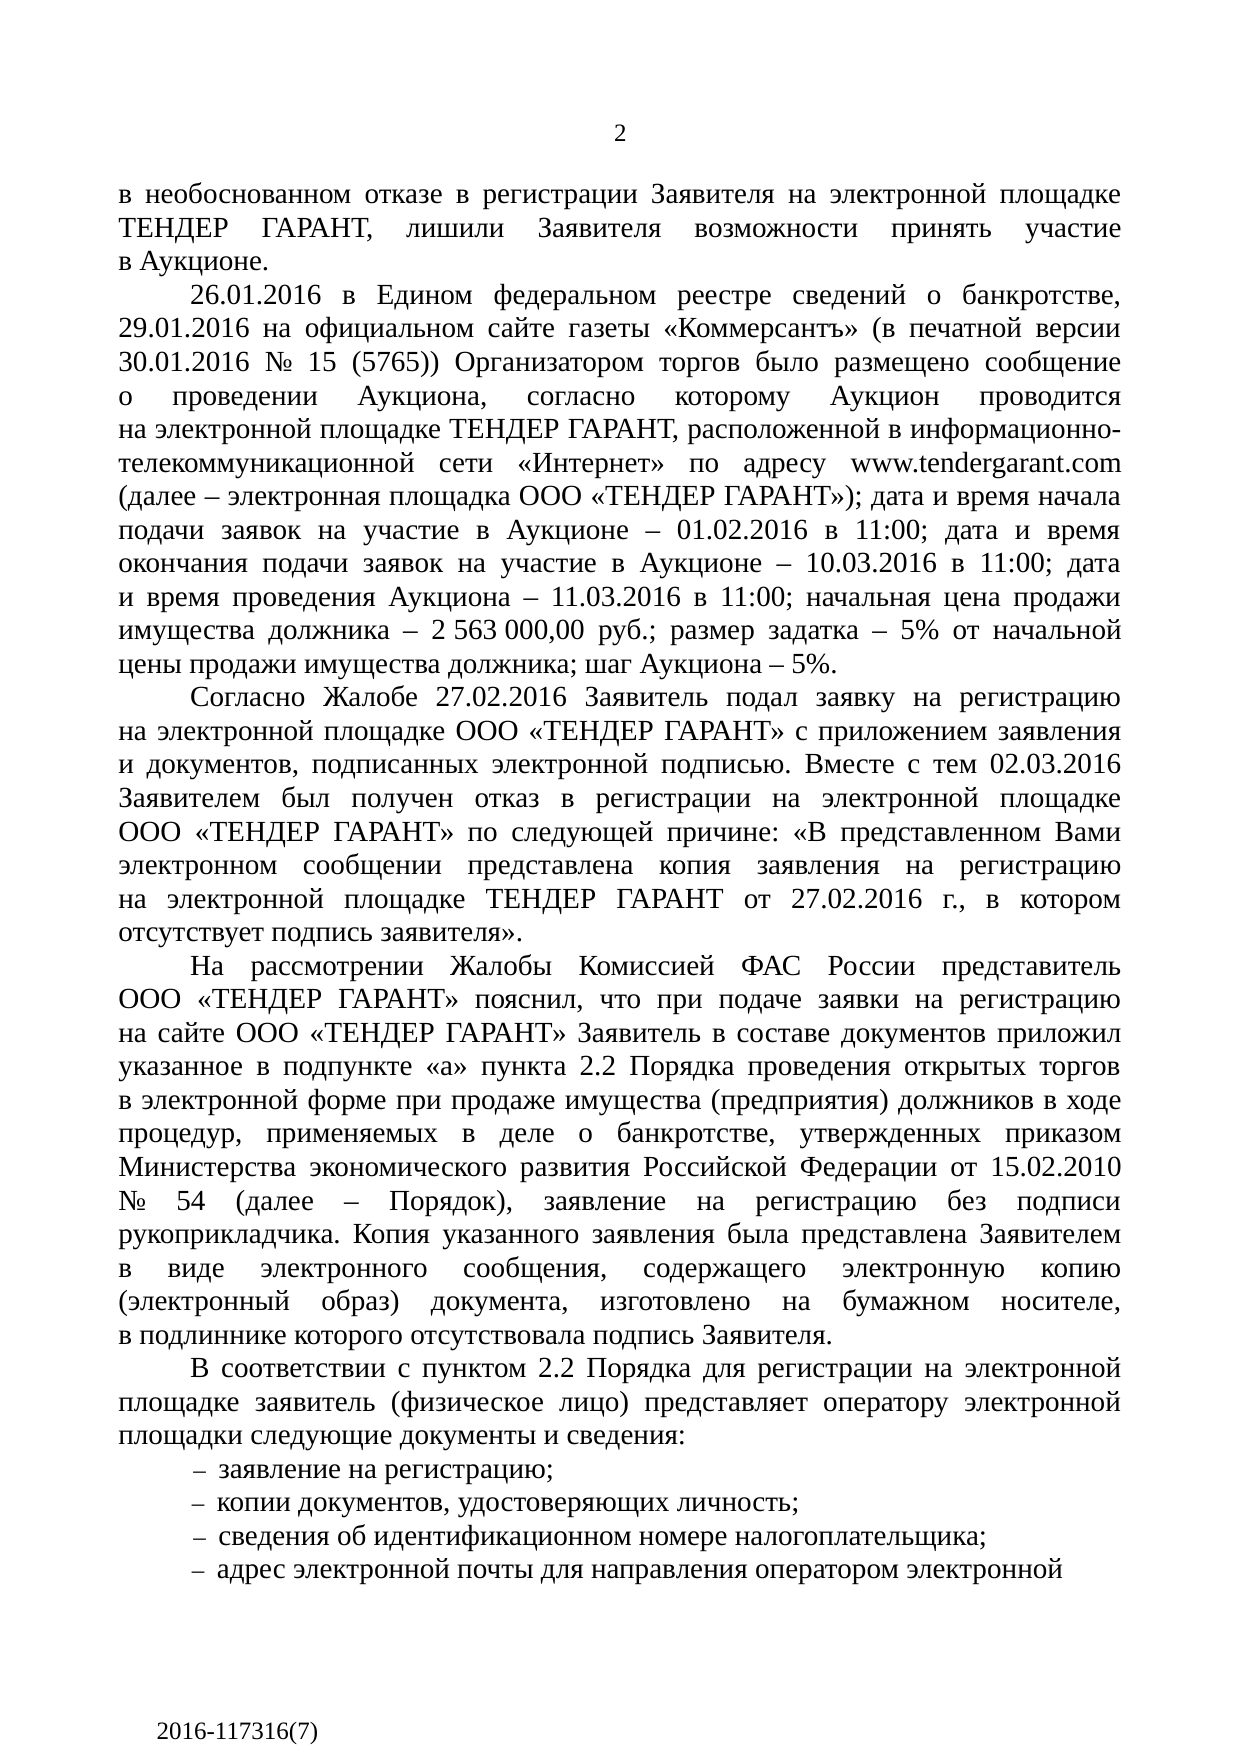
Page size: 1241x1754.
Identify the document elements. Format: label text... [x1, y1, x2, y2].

text – сведения об идентификационном номере налогоплательщика; [118, 1518, 1122, 1552]
text – заявление на регистрацию; [118, 1451, 1122, 1484]
text На рассмотрении Жалобы Комиссией ФАС России представитель ООО «ТЕНДЕР ГАРАНТ» пояснил, что при подаче заявки на регистрацию на сайте ООО «ТЕНДЕР ГАРАНТ» Заявитель в составе документов приложил указанное в подпункте «а» пункта 2.2 Порядка проведения открытых торгов в электронной форме при продаже имущества (предприятия) должников в ходе процедур, применяемых в деле о банкротстве, утвержденных приказом Министерства экономического развития Российской Федерации от 15.02.2010 № 54 (далее – Порядок), заявление на регистрацию без подписи рукоприкладчика. Копия указанного заявления была представлена Заявителем в виде электронного сообщения, содержащего электронную копию (электронный образ) документа, изготовлено на бумажном носителе, в подлиннике которого отсутствовала подпись Заявителя. [118, 948, 1122, 1350]
text В соответствии с пунктом 2.2 Порядка для регистрации на электронной площадке заявитель (физическое лицо) представляет оператору электронной площадки следующие документы и сведения: [118, 1350, 1122, 1451]
text – адрес электронной почты для направления оператором электронной [118, 1552, 1122, 1585]
text в необоснованном отказе в регистрации Заявителя на электронной площадке ТЕНДЕР ГАРАНТ, лишили Заявителя возможности принять участие в Аукционе. [118, 176, 1122, 277]
text Согласно Жалобе 27.02.2016 Заявитель подал заявку на регистрацию на электронной площадке ООО «ТЕНДЕР ГАРАНТ» с приложением заявления и документов, подписанных электронной подписью. Вместе с тем 02.03.2016 Заявителем был получен отказ в регистрации на электронной площадке ООО «ТЕНДЕР ГАРАНТ» по следующей причине: «В представленном Вами электронном сообщении представлена копия заявления на регистрацию на электронной площадке ТЕНДЕР ГАРАНТ от 27.02.2016 г., в котором отсутствует подпись заявителя». [118, 679, 1122, 948]
text – копии документов, удостоверяющих личность; [118, 1484, 1122, 1518]
text 26.01.2016 в Едином федеральном реестре сведений о банкротстве, 29.01.2016 на официальном сайте газеты «Коммерсантъ» (в печатной версии 30.01.2016 № 15 (5765)) Организатором торгов было размещено сообщение о проведении Аукциона, согласно которому Аукцион проводится на электронной площадке ТЕНДЕР ГАРАНТ, расположенной в информационно-телекоммуникационной сети «Интернет» по адресу www.tendergarant.com (далее – электронная площадка ООО «ТЕНДЕР ГАРАНТ»); дата и время начала подачи заявок на участие в Аукционе – 01.02.2016 в 11:00; дата и время окончания подачи заявок на участие в Аукционе – 10.03.2016 в 11:00; дата и время проведения Аукциона – 11.03.2016 в 11:00; начальная цена продажи имущества должника – 2 563 000,00 руб.; размер задатка – 5% от начальной цены продажи имущества должника; шаг Аукциона – 5%. [118, 277, 1122, 679]
